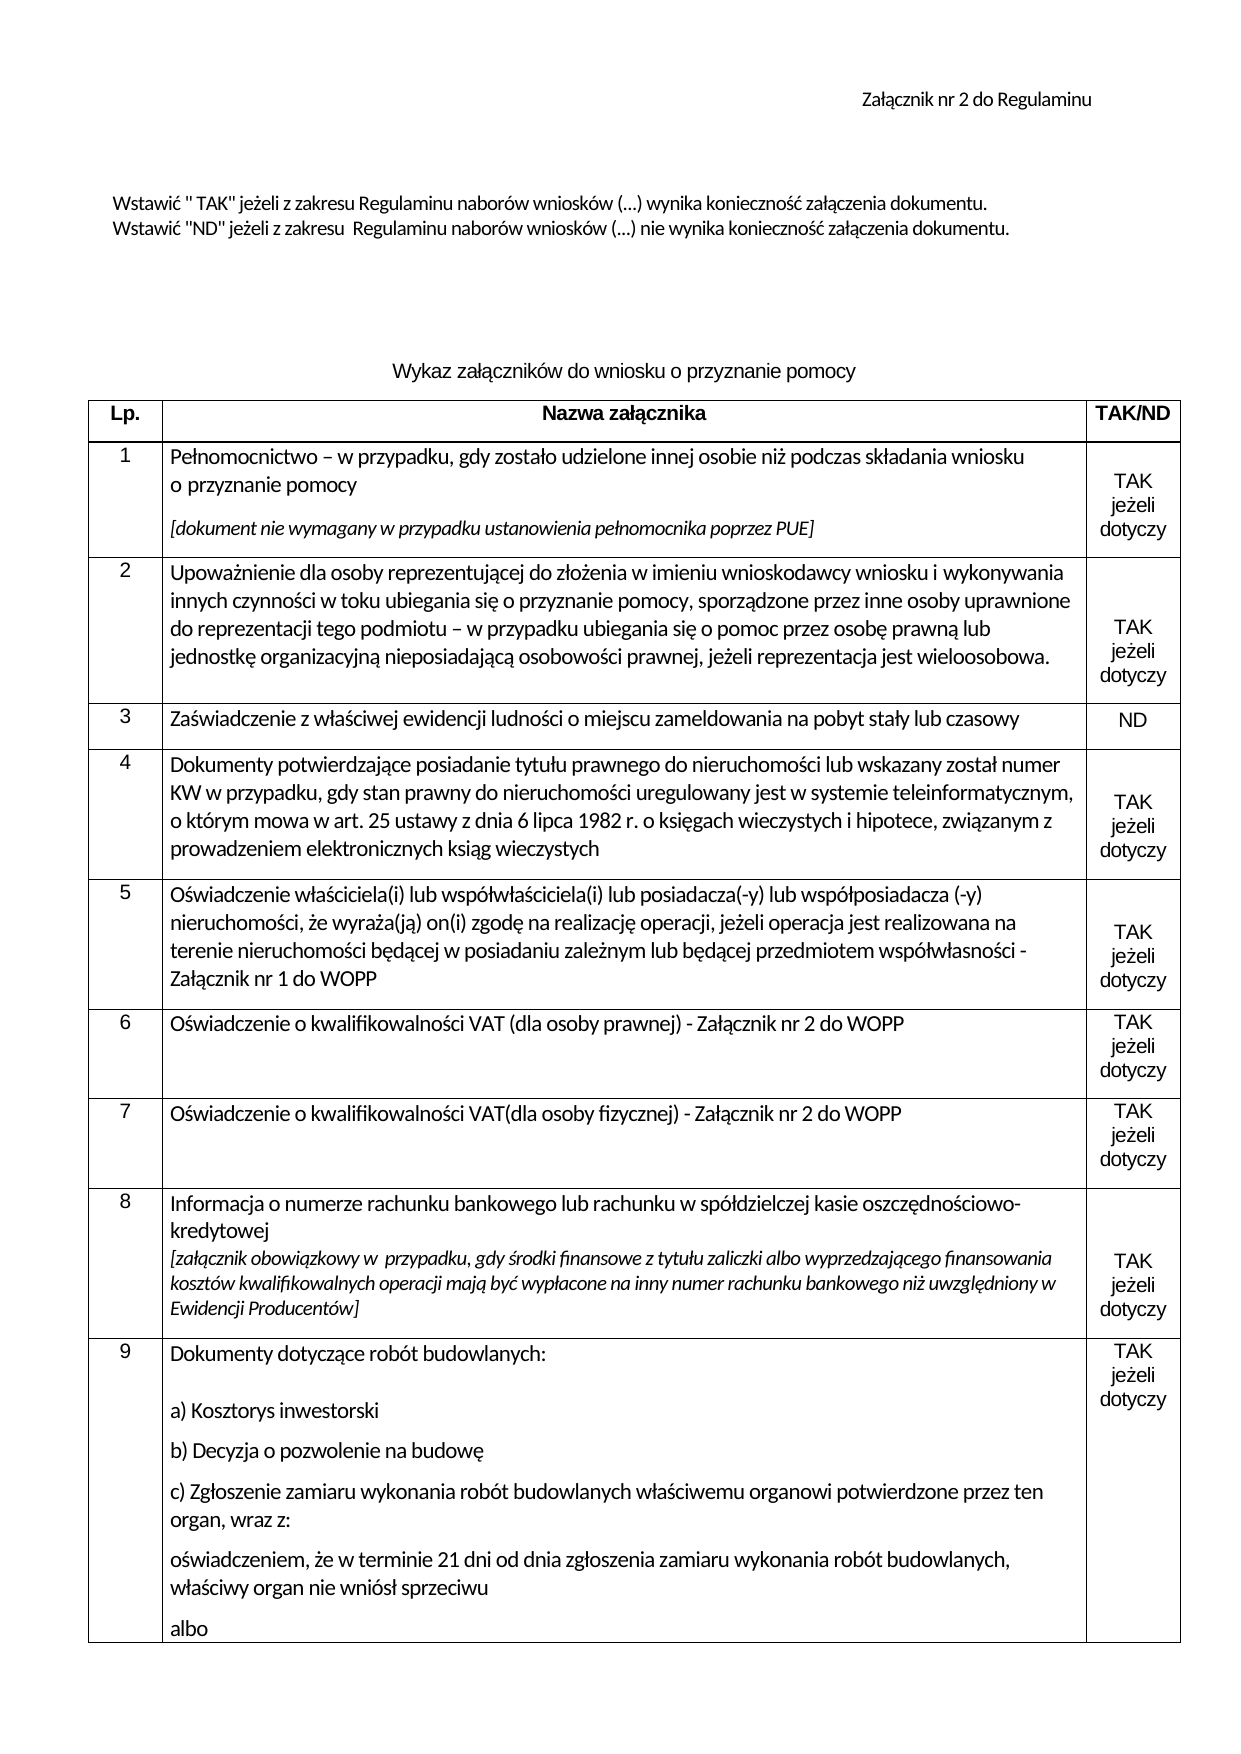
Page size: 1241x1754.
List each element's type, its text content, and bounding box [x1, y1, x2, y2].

table_cell [1086, 359, 1180, 400]
table_cell 6 [89, 1010, 162, 1098]
table_cell Oświadczenie o kwalifikowalności VAT(dla osoby fizycznej) - Załącznik nr 2 do WOPP [163, 1099, 1086, 1188]
table_cell TAK jeżeli dotyczy [1087, 558, 1180, 703]
table_cell Upoważnienie dla osoby reprezentującej do złożenia w imieniu wnioskodawcy wniosku i wykonywania innych czynności w toku ubiegania się o przyznanie pomocy, sporządzone przez inne osoby uprawnione do reprezentacji tego podmiotu – w przypadku ubiegania się o pomoc przez osobę prawną lub jednostkę organizacyjną nieposiadającą osobowości prawnej, jeżeli reprezentacja jest wieloosobowa. [163, 558, 1086, 703]
table_cell Pełnomocnictwo – w przypadku, gdy zostało udzielone innej osobie niż podczas składania wniosku o przyznanie pomocy [dokument nie wymagany w przypadku ustanowienia pełnomocnika poprzez PUE] [163, 443, 1086, 557]
table_cell 9 [89, 1339, 162, 1642]
table_cell Oświadczenie właściciela(i) lub współwłaściciela(i) lub posiadacza(-y) lub współposiadacza (-y) nieruchomości, że wyraża(ją) on(i) zgodę na realizację operacji, jeżeli operacja jest realizowana na terenie nieruchomości będącej w posiadaniu zależnym lub będącej przedmiotem współwłasności - Załącznik nr 1 do WOPP [163, 880, 1086, 1008]
table_cell 5 [89, 880, 162, 1008]
table_cell 4 [89, 750, 162, 879]
table_cell 3 [89, 704, 162, 749]
table_cell Lp. [89, 401, 162, 441]
table_cell Oświadczenie o kwalifikowalności VAT (dla osoby prawnej) - Załącznik nr 2 do WOPP [163, 1010, 1086, 1098]
table_cell ND [1087, 704, 1180, 749]
table_cell TAK jeżeli dotyczy [1087, 750, 1180, 879]
table_cell TAK jeżeli dotyczy [1087, 1010, 1180, 1098]
table_cell Nazwa załącznika [163, 401, 1086, 441]
table_cell TAK jeżeli dotyczy [1087, 880, 1180, 1008]
table_cell Wykaz załączników do wniosku o przyznanie pomocy [163, 359, 1086, 400]
table_cell Dokumenty dotyczące robót budowlanych: a) Kosztorys inwestorski b) Decyzja o pozwolenie na budowę c) Zgłoszenie zamiaru wykonania robót budowlanych właściwemu organowi potwierdzone przez ten organ, wraz z: oświadczeniem, że w terminie 21 dni od dnia zgłoszenia zamiaru wykonania robót budowlanych, właściwy organ nie wniósł sprzeciwu albo [163, 1339, 1086, 1642]
table_header Wstawić " TAK" jeżeli z zakresu Regulaminu naborów wniosków (...) wynika konieczność załączenia dokumentu. Wstawić "ND" jeżeli z zakresu Regulaminu naborów wniosków (...) nie wynika konieczność załączenia dokumentu. [105, 148, 1180, 359]
table_cell Dokumenty potwierdzające posiadanie tytułu prawnego do nieruchomości lub wskazany został numer KW w przypadku, gdy stan prawny do nieruchomości uregulowany jest w systemie teleinformatycznym, o którym mowa w art. 25 ustawy z dnia 6 lipca 1982 r. o księgach wieczystych i hipotece, związanym z prowadzeniem elektronicznych ksiąg wieczystych [163, 750, 1086, 879]
table_cell 7 [89, 1099, 162, 1188]
table_cell 1 [89, 443, 162, 557]
table_cell TAK jeżeli dotyczy [1087, 1189, 1180, 1338]
table_cell Zaświadczenie z właściwej ewidencji ludności o miejscu zameldowania na pobyt stały lub czasowy [163, 704, 1086, 749]
table_cell 2 [89, 558, 162, 703]
table_header [89, 148, 105, 359]
table_cell [89, 359, 162, 400]
table_cell TAK jeżeli dotyczy [1087, 1339, 1180, 1642]
table_cell TAK jeżeli dotyczy [1087, 443, 1180, 557]
table_cell Informacja o numerze rachunku bankowego lub rachunku w spółdzielczej kasie oszczędnościowo-kredytowej [załącznik obowiązkowy w przypadku, gdy środki finansowe z tytułu zaliczki albo wyprzedzającego finansowania kosztów kwalifikowalnych operacji mają być wypłacone na inny numer rachunku bankowego niż uwzględniony w Ewidencji Producentów] [163, 1189, 1086, 1338]
table_cell TAK/ND [1087, 401, 1180, 441]
table_cell TAK jeżeli dotyczy [1087, 1099, 1180, 1188]
table_cell 8 [89, 1189, 162, 1338]
